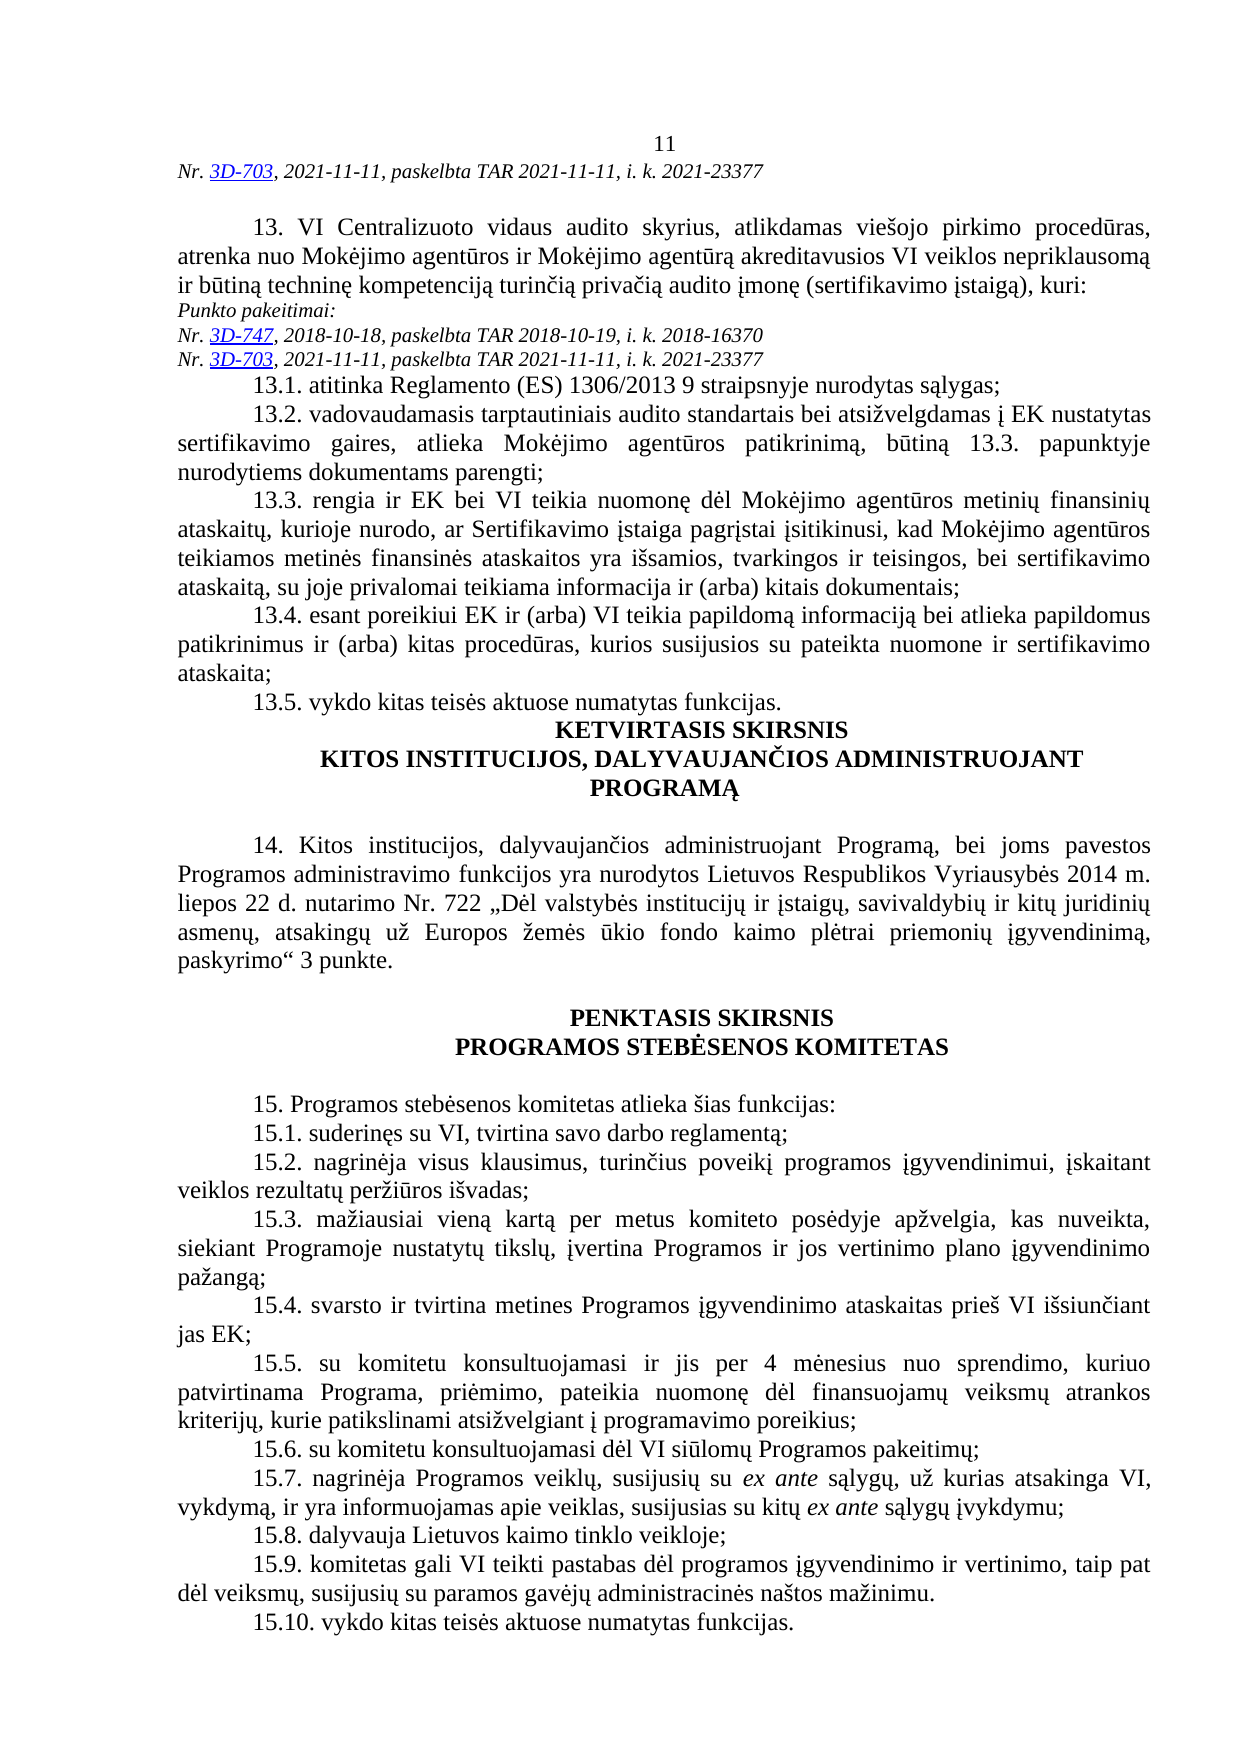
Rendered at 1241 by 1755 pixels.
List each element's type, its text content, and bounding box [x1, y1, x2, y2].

text Punkto pakeitimai: [177, 298, 1152, 322]
text 13.2. vadovaudamasis tarptautiniais audito standartais bei atsižvelgdamas į EK nustatytas sertifikavimo gaires, atlieka Mokėjimo agentūros patikrinimą, būtiną 13.3. papunktyje nurodytiems dokumentams parengti; [177, 399, 1152, 486]
text 13. VI Centralizuoto vidaus audito skyrius, atlikdamas viešojo pirkimo procedūras, atrenka nuo Mokėjimo agentūros ir Mokėjimo agentūrą akreditavusios VI veiklos nepriklausomą ir būtiną techninę kompetenciją turinčią privačią audito įmonę (sertifikavimo įstaigą), kuri: [177, 212, 1152, 298]
text 13.1. atitinka Reglamento (ES) 1306/2013 9 straipsnyje nurodytas sąlygas; [177, 371, 1152, 399]
text 15.7. nagrinėja Programos veiklų, susijusių su ex ante sąlygų, už kurias atsakinga VI, vykdymą, ir yra informuojamas apie veiklas, susijusias su kitų ex ante sąlygų įvykdymu; [177, 1463, 1152, 1521]
text KETVIRTASIS SKIRSNIS [177, 716, 1152, 744]
text 13.3. rengia ir EK bei VI teikia nuomonę dėl Mokėjimo agentūros metinių finansinių ataskaitų, kurioje nurodo, ar Sertifikavimo įstaiga pagrįstai įsitikinusi, kad Mokėjimo agentūros teikiamos metinės finansinės ataskaitos yra išsamios, tvarkingos ir teisingos, bei sertifikavimo ataskaitą, su joje privalomai teikiama informacija ir (arba) kitais dokumentais; [177, 486, 1152, 601]
text 15.1. suderinęs su VI, tvirtina savo darbo reglamentą; [177, 1118, 1152, 1147]
text KITOS INSTITUCIJOS, DALYVAUJANČIOS ADMINISTRUOJANT PROGRAMĄ [177, 744, 1152, 802]
text 14. Kitos institucijos, dalyvaujančios administruojant Programą, bei joms pavestos Programos administravimo funkcijos yra nurodytos Lietuvos Respublikos Vyriausybės 2014 m. liepos 22 d. nutarimo Nr. 722 „Dėl valstybės institucijų ir įstaigų, savivaldybių ir kitų juridinių asmenų, atsakingų už Europos žemės ūkio fondo kaimo plėtrai priemonių įgyvendinimą, paskyrimo“ 3 punkte. [177, 831, 1152, 974]
text 15.8. dalyvauja Lietuvos kaimo tinklo veikloje; [177, 1521, 1152, 1549]
text 15.5. su komitetu konsultuojamasi ir jis per 4 mėnesius nuo sprendimo, kuriuo patvirtinama Programa, priėmimo, pateikia nuomonę dėl finansuojamų veiksmų atrankos kriterijų, kurie patikslinami atsižvelgiant į programavimo poreikius; [177, 1348, 1152, 1434]
text 15.3. mažiausiai vieną kartą per metus komiteto posėdyje apžvelgia, kas nuveikta, siekiant Programoje nustatytų tikslų, įvertina Programos ir jos vertinimo plano įgyvendinimo pažangą; [177, 1204, 1152, 1291]
text 13.5. vykdo kitas teisės aktuose numatytas funkcijas. [177, 687, 1152, 716]
text 15.2. nagrinėja visus klausimus, turinčius poveikį programos įgyvendinimui, įskaitant veiklos rezultatų peržiūros išvadas; [177, 1147, 1152, 1204]
text Nr. 3D-703, 2021-11-11, paskelbta TAR 2021-11-11, i. k. 2021-23377 [177, 159, 1152, 183]
text PROGRAMOS STEBĖSENOS KOMITETAS [177, 1032, 1152, 1061]
text Nr. 3D-703, 2021-11-11, paskelbta TAR 2021-11-11, i. k. 2021-23377 [177, 347, 1152, 371]
text 15. Programos stebėsenos komitetas atlieka šias funkcijas: [177, 1089, 1152, 1118]
text PENKTASIS SKIRSNIS [177, 1003, 1152, 1032]
text 15.10. vykdo kitas teisės aktuose numatytas funkcijas. [177, 1607, 1152, 1636]
text 13.4. esant poreikiui EK ir (arba) VI teikia papildomą informaciją bei atlieka papildomus patikrinimus ir (arba) kitas procedūras, kurios susijusios su pateikta nuomone ir sertifikavimo ataskaita; [177, 601, 1152, 687]
text Nr. 3D-747, 2018-10-18, paskelbta TAR 2018-10-19, i. k. 2018-16370 [177, 322, 1152, 347]
text 15.4. svarsto ir tvirtina metines Programos įgyvendinimo ataskaitas prieš VI išsiunčiant jas EK; [177, 1291, 1152, 1348]
text 15.6. su komitetu konsultuojamasi dėl VI siūlomų Programos pakeitimų; [177, 1434, 1152, 1463]
text 15.9. komitetas gali VI teikti pastabas dėl programos įgyvendinimo ir vertinimo, taip pat dėl veiksmų, susijusių su paramos gavėjų administracinės naštos mažinimu. [177, 1549, 1152, 1607]
